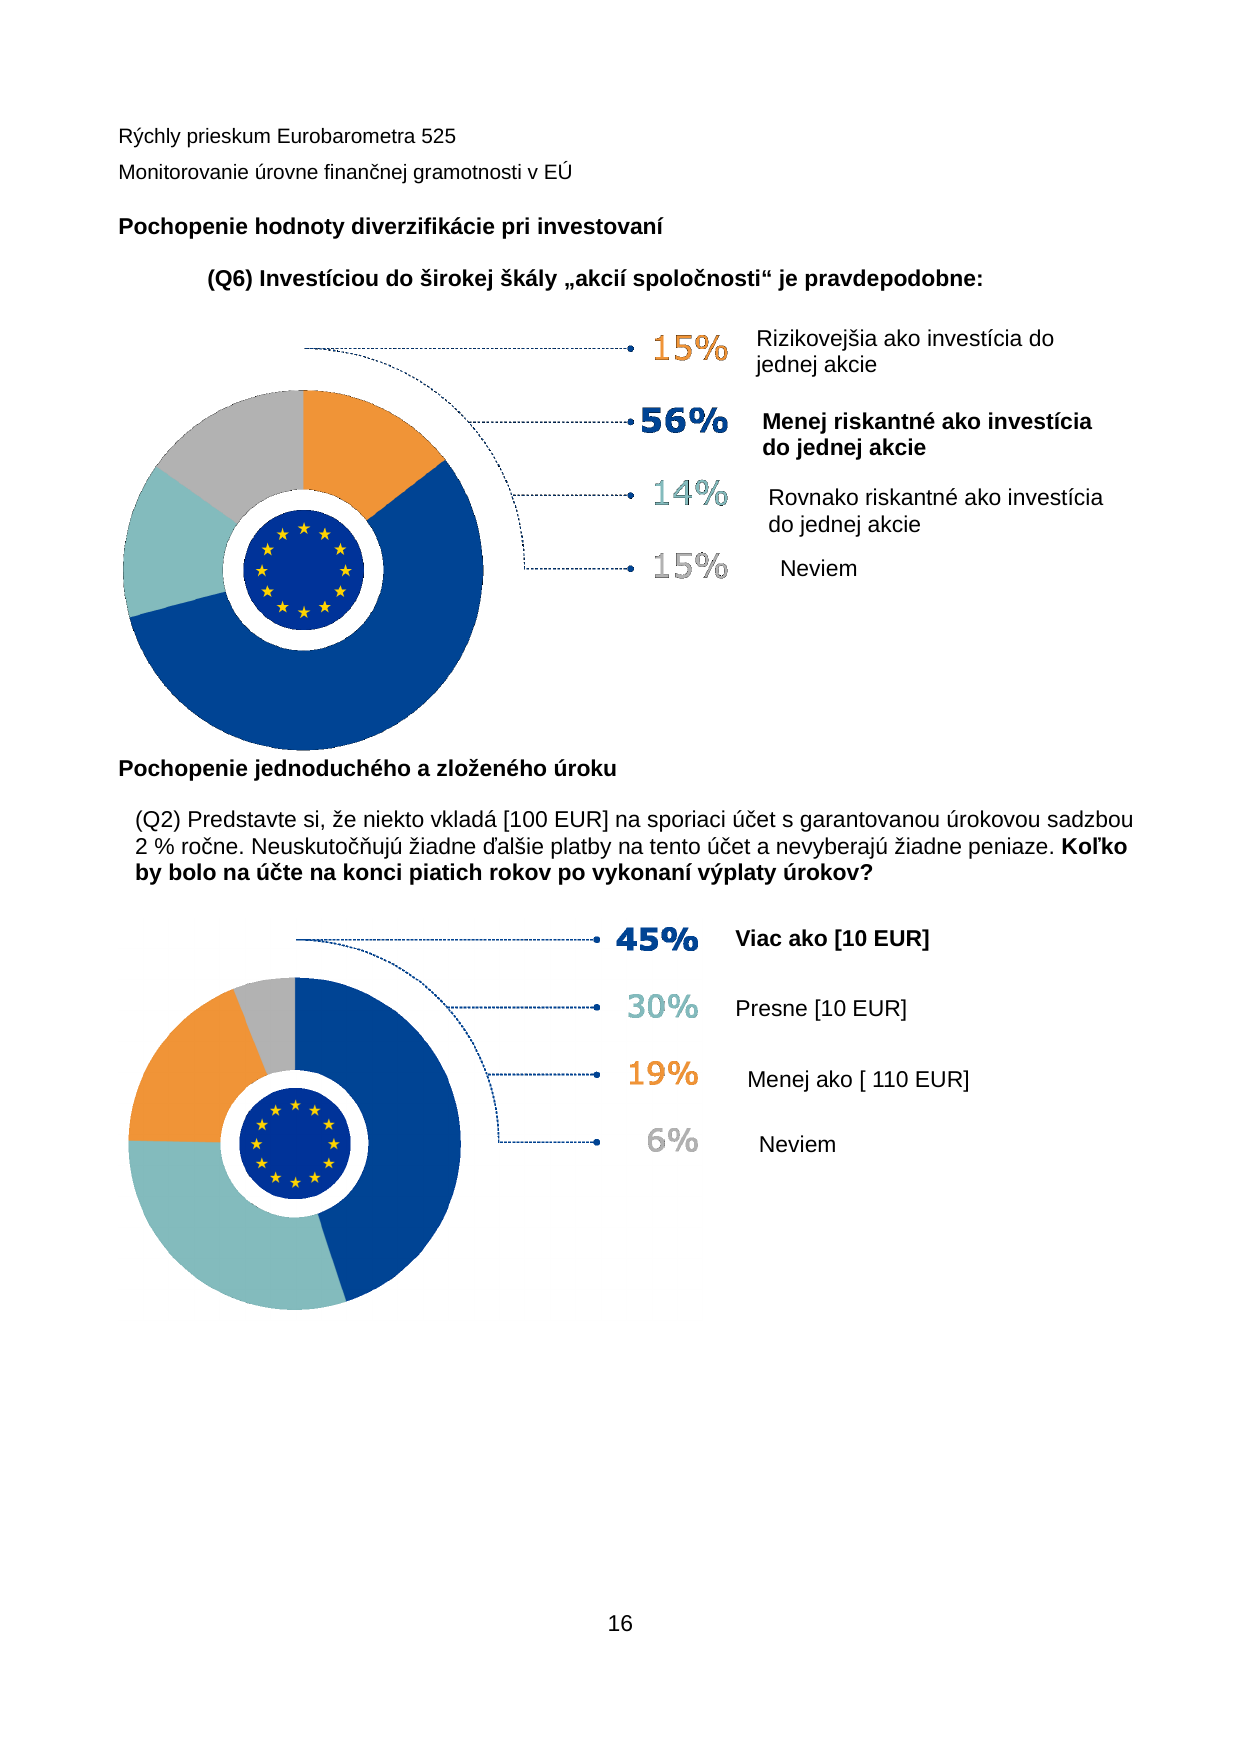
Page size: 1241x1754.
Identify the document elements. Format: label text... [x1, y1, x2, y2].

text Pochopenie jednoduchého a zloženého úroku [118, 252, 1122, 781]
picture [118, 319, 736, 755]
text Pochopenie hodnoty diverzifikácie pri investovaní [118, 213, 1122, 240]
picture [118, 918, 703, 1321]
